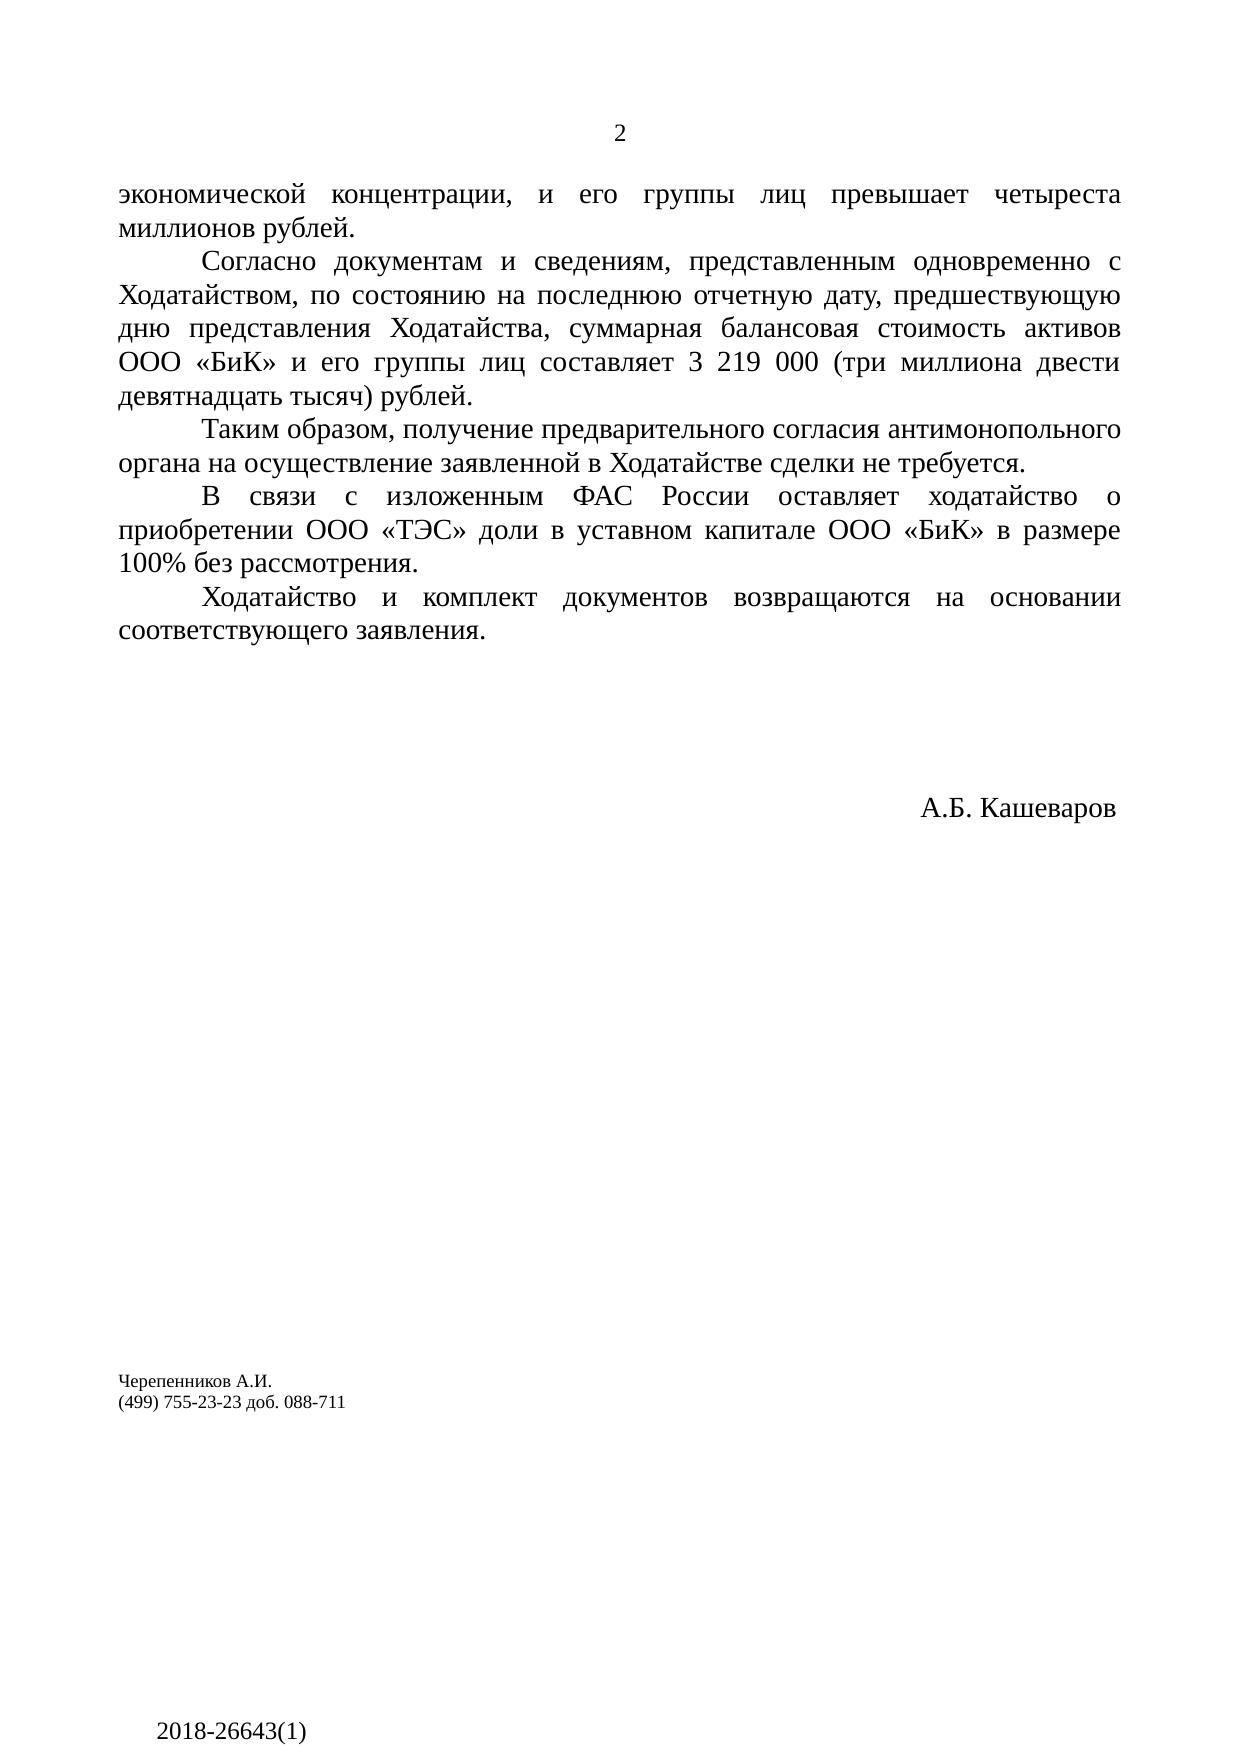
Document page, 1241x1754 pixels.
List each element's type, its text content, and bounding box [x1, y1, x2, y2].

text Черепенников А.И. [118, 1369, 1122, 1391]
text (499) 755-23-23 доб. 088-711 [118, 1391, 1122, 1413]
text Таким образом, получение предварительного согласия антимонопольного органа на осуществление заявленной в Ходатайстве сделки не требуется. [118, 411, 1122, 478]
text Ходатайство и комплект документов возвращаются на основании соответствующего заявления. [118, 579, 1122, 646]
text Согласно документам и сведениям, представленным одновременно с Ходатайством, по состоянию на последнюю отчетную дату, предшествующую дню представления Ходатайства, суммарная балансовая стоимость активов ООО «БиК» и его группы лиц составляет 3 219 000 (три миллиона двести девятнадцать тысяч) рублей. [118, 243, 1122, 411]
text экономической концентрации, и его группы лиц превышает четыреста миллионов рублей. [118, 176, 1122, 243]
text В связи с изложенным ФАС России оставляет ходатайство о приобретении ООО «ТЭС» доли в уставном капитале ООО «БиК» в размере 100% без рассмотрения. [118, 478, 1122, 579]
text А.Б. Кашеваров [118, 790, 1122, 823]
